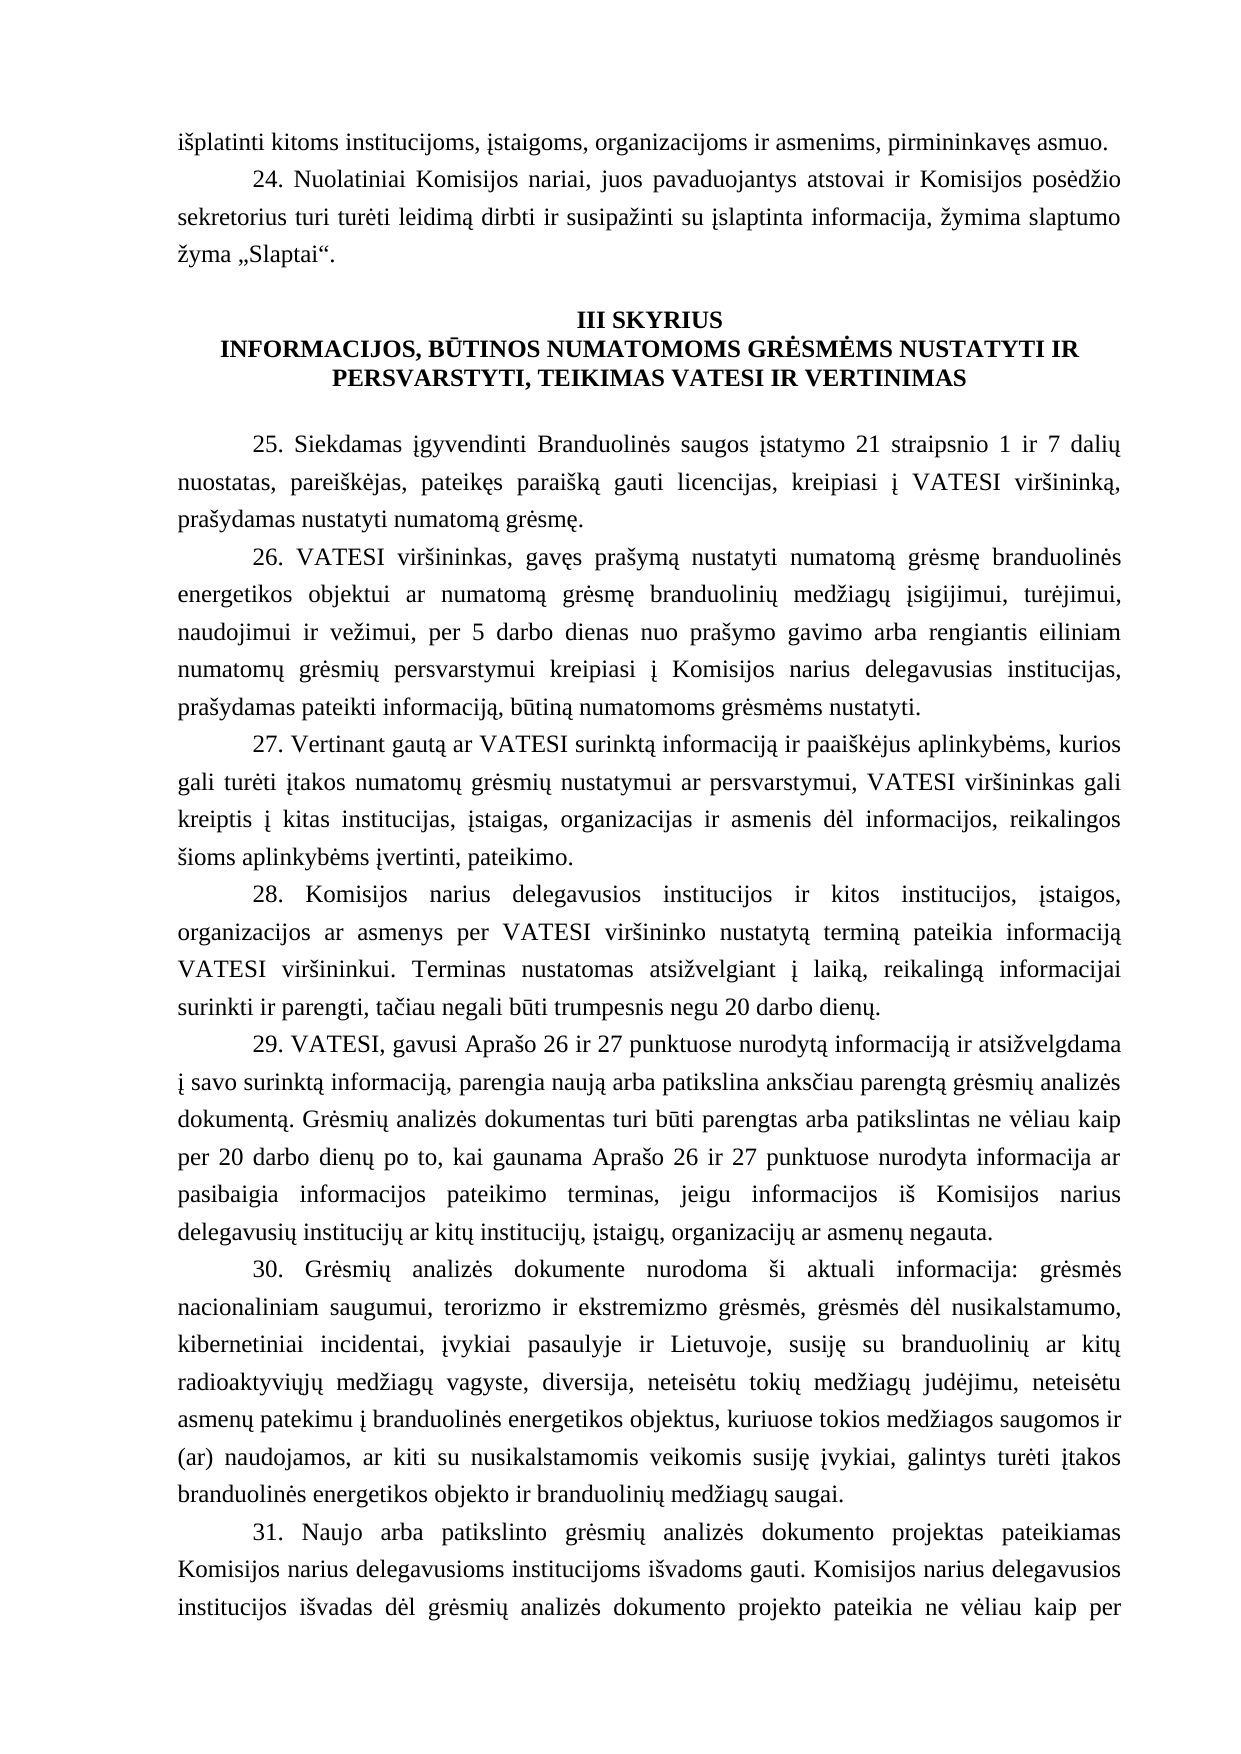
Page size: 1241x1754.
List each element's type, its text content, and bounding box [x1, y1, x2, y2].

text III SKYRIUS [177, 306, 1122, 334]
text išplatinti kitoms institucijoms, įstaigoms, organizacijoms ir asmenims, pirmininkavęs asmuo. [177, 118, 1122, 156]
text 24. Nuolatiniai Komisijos nariai, juos pavaduojantys atstovai ir Komisijos posėdžio sekretorius turi turėti leidimą dirbti ir susipažinti su įslaptinta informacija, žymima slaptumo žyma „Slaptai“. [177, 156, 1122, 268]
text 27. Vertinant gautą ar VATESI surinktą informaciją ir paaiškėjus aplinkybėms, kurios gali turėti įtakos numatomų grėsmių nustatymui ar persvarstymui, VATESI viršininkas gali kreiptis į kitas institucijas, įstaigas, organizacijas ir asmenis dėl informacijos, reikalingos šioms aplinkybėms įvertinti, pateikimo. [177, 721, 1122, 871]
text 31. Naujo arba patikslinto grėsmių analizės dokumento projektas pateikiamas Komisijos narius delegavusioms institucijoms išvadoms gauti. Komisijos narius delegavusios institucijos išvadas dėl grėsmių analizės dokumento projekto pateikia ne vėliau kaip per [177, 1508, 1122, 1621]
text 28. Komisijos narius delegavusios institucijos ir kitos institucijos, įstaigos, organizacijos ar asmenys per VATESI viršininko nustatytą terminą pateikia informaciją VATESI viršininkui. Terminas nustatomas atsižvelgiant į laiką, reikalingą informacijai surinkti ir parengti, tačiau negali būti trumpesnis negu 20 darbo dienų. [177, 871, 1122, 1021]
text 30. Grėsmių analizės dokumente nurodoma ši aktuali informacija: grėsmės nacionaliniam saugumui, terorizmo ir ekstremizmo grėsmės, grėsmės dėl nusikalstamumo, kibernetiniai incidentai, įvykiai pasaulyje ir Lietuvoje, susiję su branduolinių ar kitų radioaktyviųjų medžiagų vagyste, diversija, neteisėtu tokių medžiagų judėjimu, neteisėtu asmenų patekimu į branduolinės energetikos objektus, kuriuose tokios medžiagos saugomos ir (ar) naudojamos, ar kiti su nusikalstamomis veikomis susiję įvykiai, galintys turėti įtakos branduolinės energetikos objekto ir branduolinių medžiagų saugai. [177, 1246, 1122, 1508]
text 25. Siekdamas įgyvendinti Branduolinės saugos įstatymo 21 straipsnio 1 ir 7 dalių nuostatas, pareiškėjas, pateikęs paraišką gauti licencijas, kreipiasi į VATESI viršininką, prašydamas nustatyti numatomą grėsmę. [177, 421, 1122, 533]
text 26. VATESI viršininkas, gavęs prašymą nustatyti numatomą grėsmę branduolinės energetikos objektui ar numatomą grėsmę branduolinių medžiagų įsigijimui, turėjimui, naudojimui ir vežimui, per 5 darbo dienas nuo prašymo gavimo arba rengiantis eiliniam numatomų grėsmių persvarstymui kreipiasi į Komisijos narius delegavusias institucijas, prašydamas pateikti informaciją, būtiną numatomoms grėsmėms nustatyti. [177, 533, 1122, 721]
text INFORMACIJOS, BŪTINOS NUMATOMOMS GRĖSMĖMS NUSTATYTI IR PERSVARSTYTI, TEIKIMAS VATESI IR VERTINIMAS [177, 334, 1122, 392]
text 29. VATESI, gavusi Aprašo 26 ir 27 punktuose nurodytą informaciją ir atsižvelgdama į savo surinktą informaciją, parengia naują arba patikslina anksčiau parengtą grėsmių analizės dokumentą. Grėsmių analizės dokumentas turi būti parengtas arba patikslintas ne vėliau kaip per 20 darbo dienų po to, kai gaunama Aprašo 26 ir 27 punktuose nurodyta informacija ar pasibaigia informacijos pateikimo terminas, jeigu informacijos iš Komisijos narius delegavusių institucijų ar kitų institucijų, įstaigų, organizacijų ar asmenų negauta. [177, 1021, 1122, 1246]
